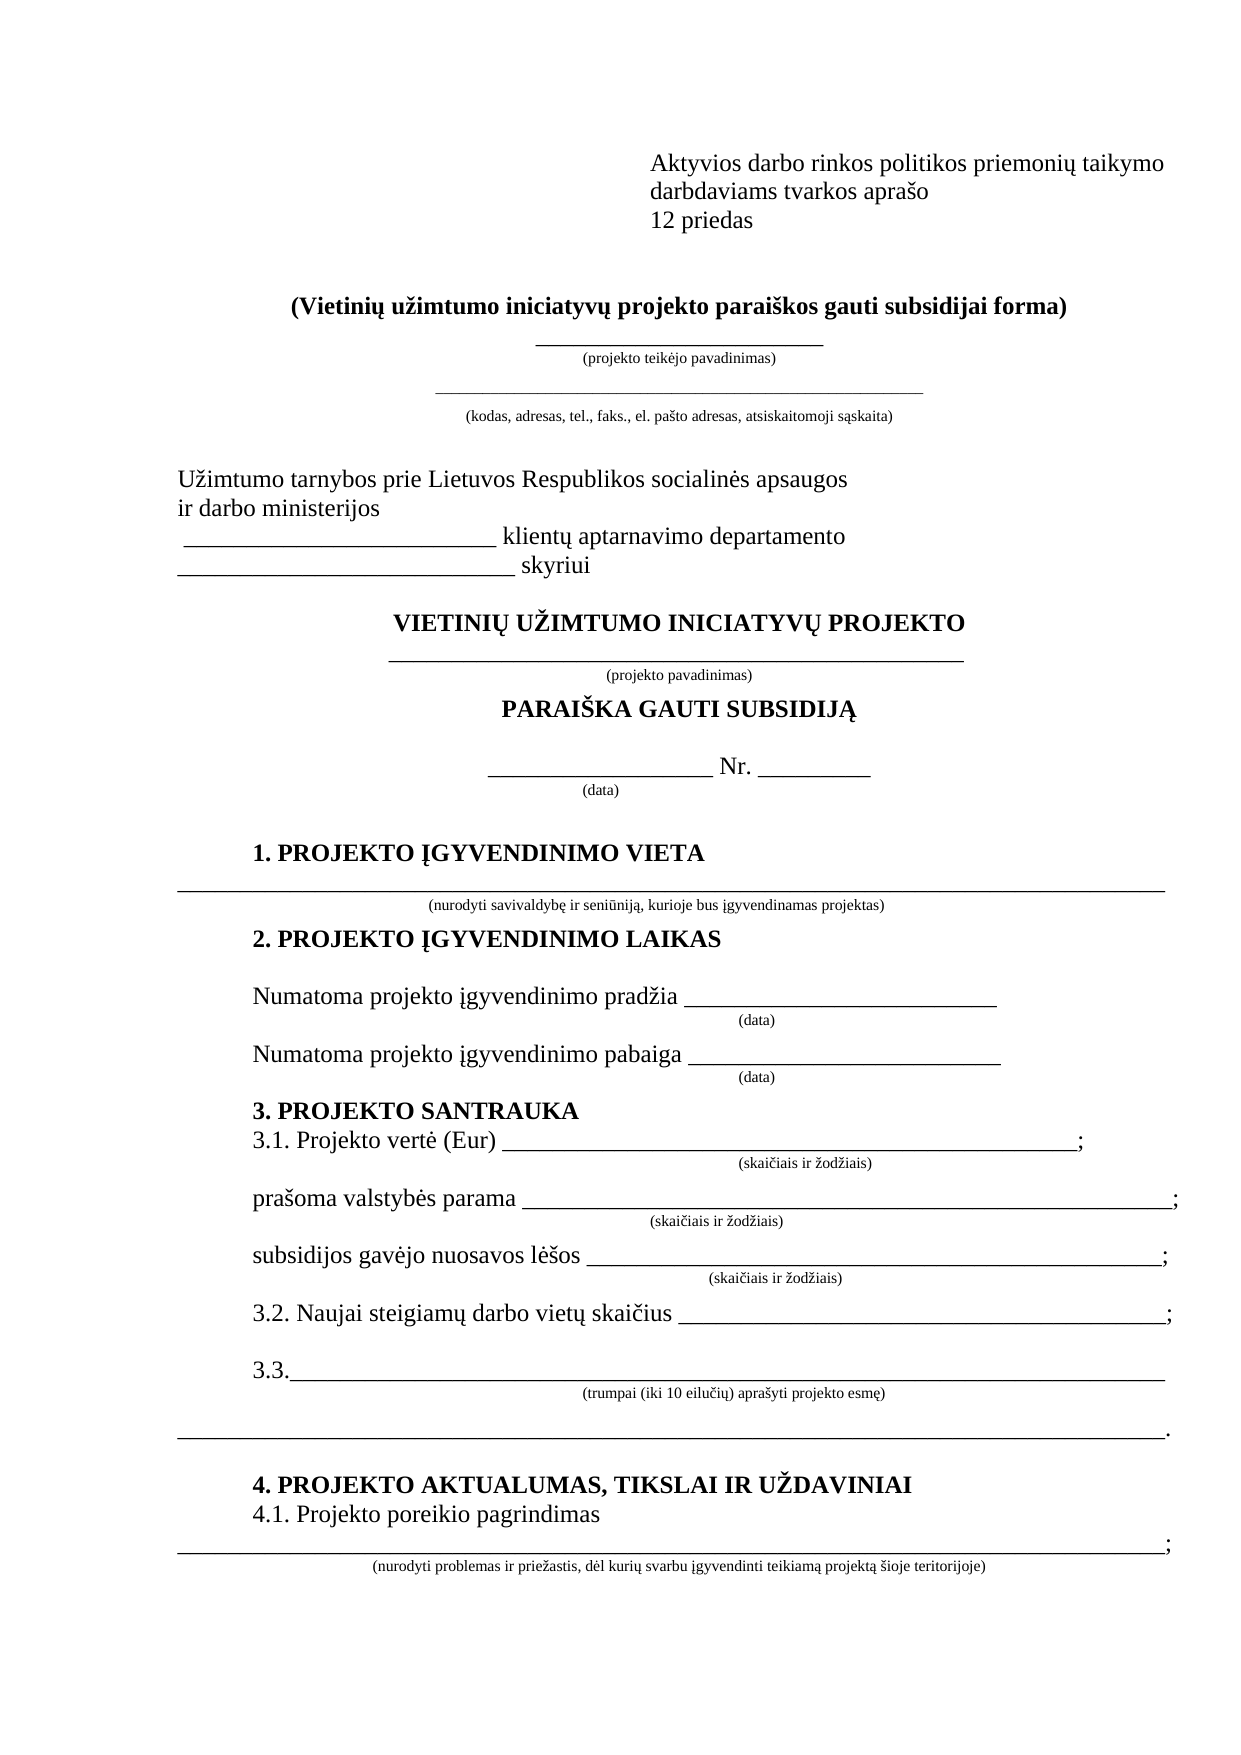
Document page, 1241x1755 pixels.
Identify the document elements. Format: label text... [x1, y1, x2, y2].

text (data) [177, 1010, 1181, 1039]
text 4.1. Projekto poreikio pagrindimas [177, 1499, 1181, 1528]
text ______________________________________________ [177, 636, 1181, 665]
text subsidijos gavėjo nuosavos lėšos ______________________________________________; [177, 1240, 1181, 1269]
text (nurodyti savivaldybę ir seniūniją, kurioje bus įgyvendinamas projektas) [177, 895, 1181, 924]
text prašoma valstybės parama ____________________________________________________; [177, 1183, 1181, 1211]
text 2. PROJEKTO ĮGYVENDINIMO LAIKAS [177, 924, 1181, 953]
text Numatoma projekto įgyvendinimo pabaiga _________________________ [177, 1039, 1181, 1068]
text _______________________________________________________________________________; [177, 1528, 1181, 1556]
text _______________________________________________________________________________. [177, 1413, 1181, 1441]
text VIETINIŲ UŽIMTUMO INICIATYVŲ PROJEKTO [177, 608, 1181, 636]
text ir darbo ministerijos [177, 493, 1181, 521]
text darbdaviams tvarkos aprašo [650, 176, 1181, 205]
text (kodas, adresas, tel., faks., el. pašto adresas, atsiskaitomoji sąskaita) [177, 406, 1181, 435]
text _________________________ klientų aptarnavimo departamento [177, 521, 1181, 550]
text ___________________________ skyriui [177, 550, 1181, 579]
text 3. PROJEKTO SANTRAUKA [177, 1096, 1181, 1125]
text (data) [177, 1068, 1181, 1096]
text (trumpai (iki 10 eilučių) aprašyti projekto esmę) [447, 1384, 1181, 1413]
text (projekto pavadinimas) [177, 665, 1181, 694]
text (nurodyti problemas ir priežastis, dėl kurių svarbu įgyvendinti teikiamą projektą šioje teritorijoje) [177, 1556, 1181, 1585]
text Numatoma projekto įgyvendinimo pradžia _________________________ [177, 981, 1181, 1010]
text 3.3.______________________________________________________________________ [177, 1355, 1181, 1384]
text (skaičiais ir žodžiais) [177, 1269, 1181, 1298]
text _______________________________________________________________________________ [177, 866, 1181, 895]
text ______________________________________________________________ [177, 378, 1181, 406]
text Aktyvios darbo rinkos politikos priemonių taikymo [650, 148, 1181, 176]
text __________________ Nr. _________ [177, 751, 1181, 780]
text (Vietinių užimtumo iniciatyvų projekto paraiškos gauti subsidijai forma) [177, 291, 1181, 320]
text (projekto teikėjo pavadinimas) [177, 349, 1181, 378]
text 12 priedas [575, 205, 1181, 234]
text 4. PROJEKTO AKTUALUMAS, TIKSLAI IR UŽDAVINIAI [252, 1470, 1181, 1499]
text Užimtumo tarnybos prie Lietuvos Respublikos socialinės apsaugos [177, 464, 1181, 493]
text 1. PROJEKTO ĮGYVENDINIMO VIETA [252, 838, 1181, 866]
text (data) [447, 780, 1181, 809]
text (skaičiais ir žodžiais) [177, 1211, 1181, 1240]
text (skaičiais ir žodžiais) [177, 1154, 1181, 1183]
text _______________________ [177, 320, 1181, 349]
text 3.1. Projekto vertė (Eur) ______________________________________________; [177, 1125, 1181, 1154]
text PARAIŠKA GAUTI SUBSIDIJĄ [177, 694, 1181, 723]
text 3.2. Naujai steigiamų darbo vietų skaičius _______________________________________; [177, 1298, 1181, 1326]
